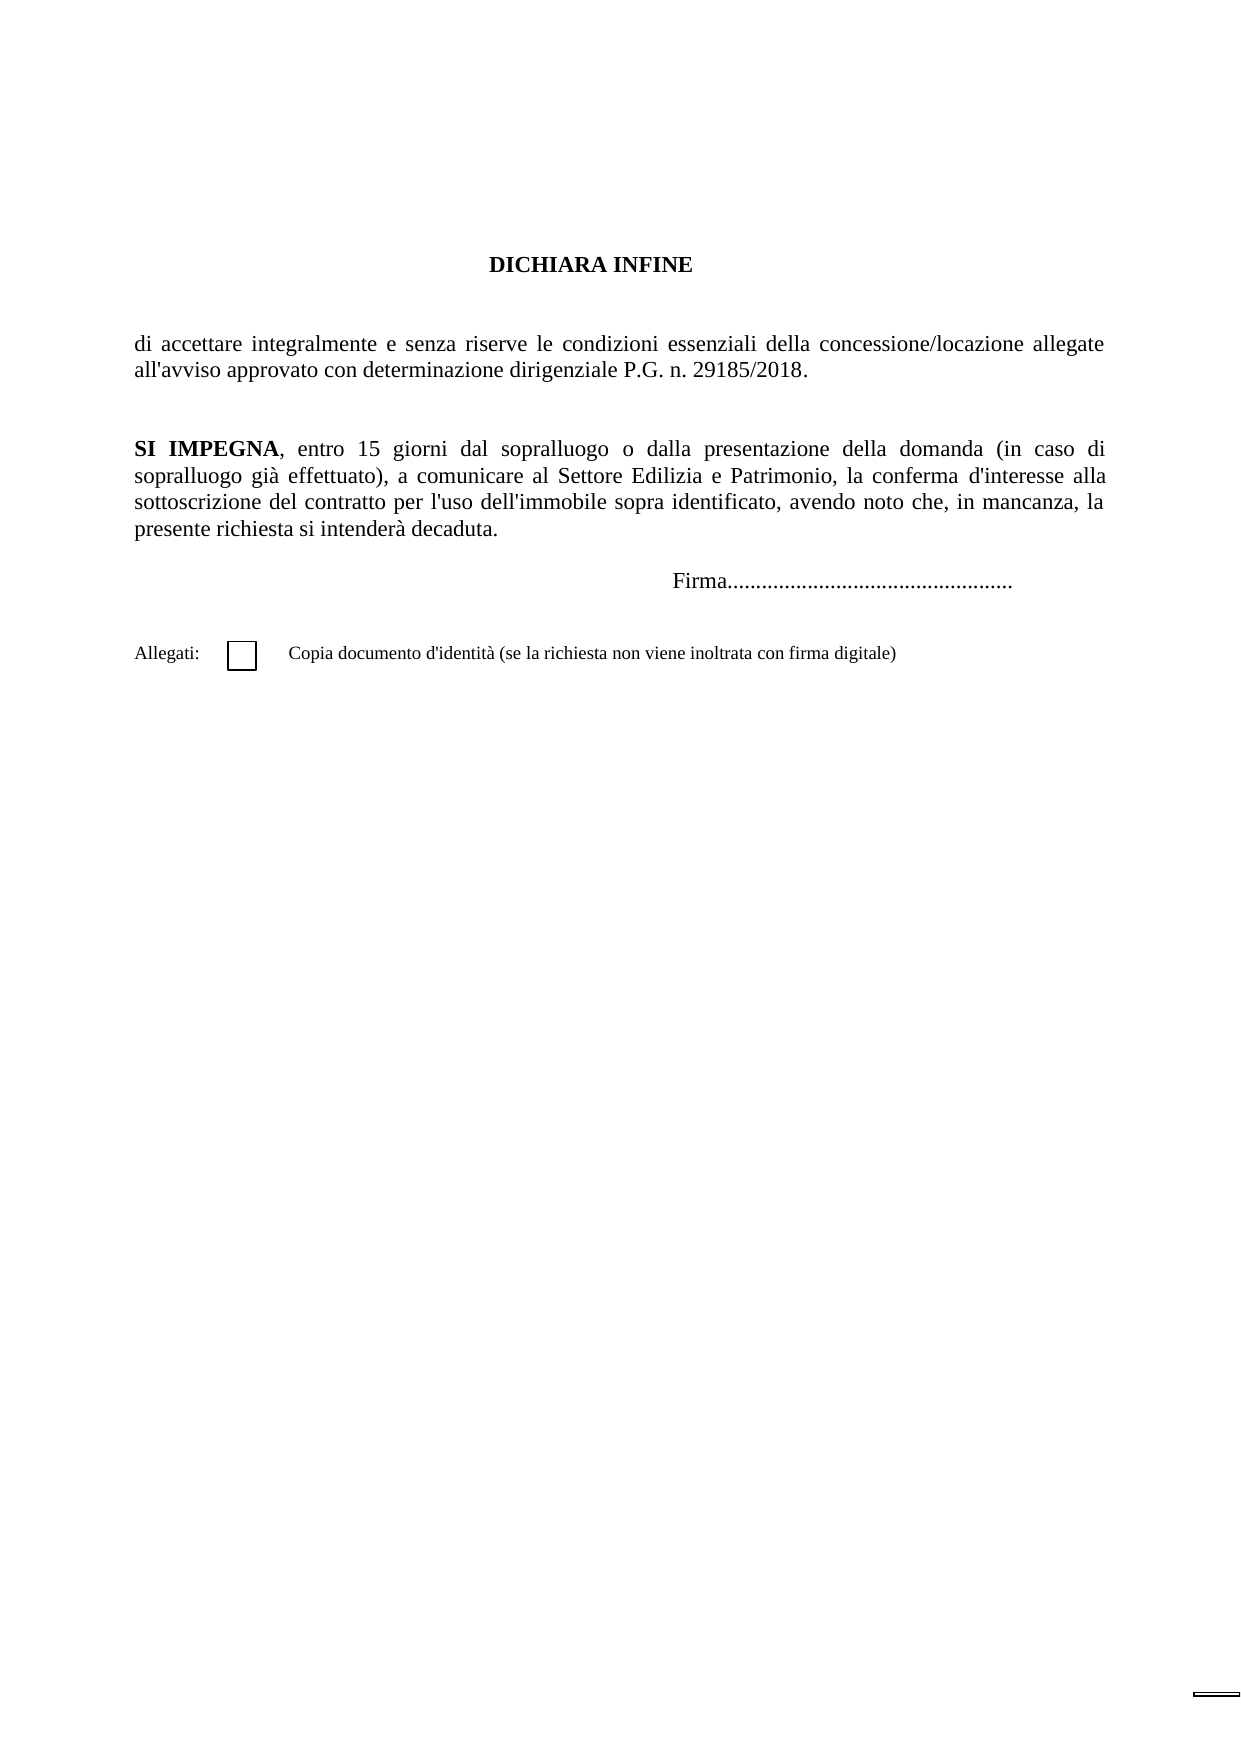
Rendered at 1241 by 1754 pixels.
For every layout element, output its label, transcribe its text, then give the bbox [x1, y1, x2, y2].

text DICHIARA INFINE [135, 251, 1047, 277]
text di accettare integralmente e senza riserve le condizioni essenziali della concessione/locazione allegate all'avviso approvato con determinazione dirigenziale P.G. n. 29185/2018. [134, 330, 1106, 383]
text Copia documento d'identità (se la richiesta non viene inoltrata con firma digitale) [257, 642, 1106, 663]
text SI IMPEGNA, entro 15 giorni dal sopralluogo o dalla presentazione della domanda (in caso di sopralluogo già effettuato), a comunicare al Settore Edilizia e Patrimonio, la conferma d'interesse alla sottoscrizione del contratto per l'uso dell'immobile sopra identificato, avendo noto che, in mancanza, la presente richiesta si intenderà decaduta. [134, 436, 1106, 541]
text Allegati: [134, 642, 227, 663]
text Firma.................................................. [134, 567, 1106, 594]
